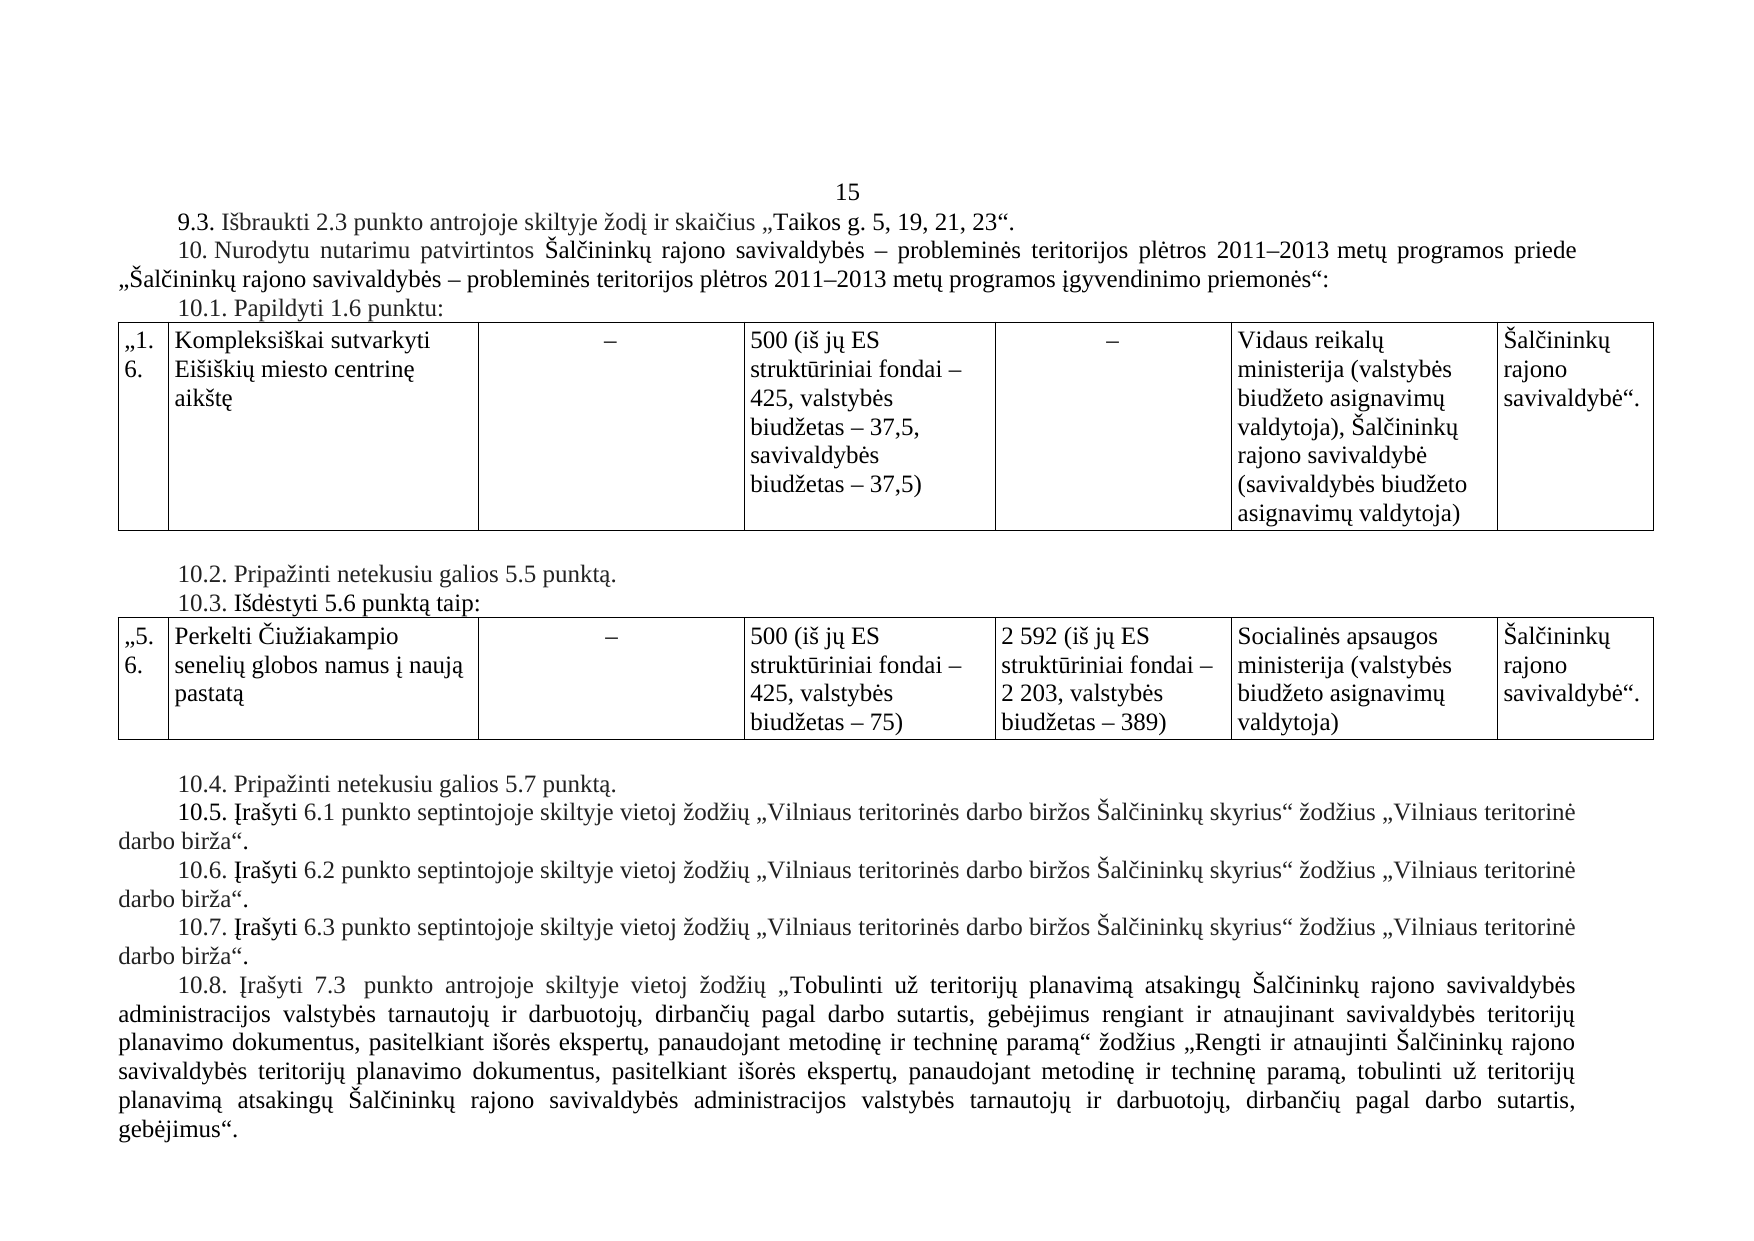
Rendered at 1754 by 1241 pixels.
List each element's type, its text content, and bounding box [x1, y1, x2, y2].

table_header Perkelti Čiužiakampio senelių globos namus į naują pastatą [169, 618, 478, 739]
text 10.6. Įrašyti 6.2 punkto septintojoje skiltyje vietoj žodžių „Vilniaus teritorinės darbo biržos Šalčininkų skyrius“ žodžius „Vilniaus teritorinė darbo birža“. [118, 855, 1577, 912]
text 10.4. Pripažinti netekusiu galios 5.7 punktą. [118, 769, 1577, 797]
text 10.7. Įrašyti 6.3 punkto septintojoje skiltyje vietoj žodžių „Vilniaus teritorinės darbo biržos Šalčininkų skyrius“ žodžius „Vilniaus teritorinė darbo birža“. [118, 912, 1577, 970]
table_header Kompleksiškai sutvarkyti Eišiškių miesto centrinę aikštę [169, 323, 478, 530]
text 10.5. Įrašyti 6.1 punkto septintojoje skiltyje vietoj žodžių „Vilniaus teritorinės darbo biržos Šalčininkų skyrius“ žodžius „Vilniaus teritorinė darbo birža“. [118, 797, 1577, 855]
table_header 500 (iš jų ES struktūriniai fondai – 425, valstybės biudžetas – 75) [745, 618, 995, 739]
table_header – [479, 323, 744, 530]
text 9.3. Išbraukti 2.3 punkto antrojoje skiltyje žodį ir skaičius „Taikos g. 5, 19, 21, 23“. [118, 207, 1577, 235]
text 10.8. Įrašyti 7.3 punkto antrojoje skiltyje vietoj žodžių „Tobulinti už teritorijų planavimą atsakingų Šalčininkų rajono savivaldybės administracijos valstybės tarnautojų ir darbuotojų, dirbančių pagal darbo sutartis, gebėjimus rengiant ir atnaujinant savivaldybės teritorijų planavimo dokumentus, pasitelkiant išorės ekspertų, panaudojant metodinę ir techninę paramą“ žodžius „Rengti ir atnaujinti Šalčininkų rajono savivaldybės teritorijų planavimo dokumentus, pasitelkiant išorės ekspertų, panaudojant metodinę ir techninę paramą, tobulinti už teritorijų planavimą atsakingų Šalčininkų rajono savivaldybės administracijos valstybės tarnautojų ir darbuotojų, dirbančių pagal darbo sutartis, gebėjimus“. [118, 970, 1577, 1142]
table_header 2 592 (iš jų ES struktūriniai fondai – 2 203, valstybės biudžetas – 389) [996, 618, 1231, 739]
text 10.2. Pripažinti netekusiu galios 5.5 punktą. [118, 559, 1577, 588]
table_header Šalčininkų rajono savivaldybė“. [1498, 618, 1653, 739]
table_header – [996, 323, 1231, 530]
text 10.1. Papildyti 1.6 punktu: [118, 293, 1577, 322]
table_header „1.6. [119, 323, 168, 530]
table_header – [479, 618, 744, 739]
text 10. Nurodytu nutarimu patvirtintos Šalčininkų rajono savivaldybės – probleminės teritorijos plėtros 2011–2013 metų programos priede „Šalčininkų rajono savivaldybės – probleminės teritorijos plėtros 2011–2013 metų programos įgyvendinimo priemonės“: [118, 235, 1577, 293]
text 10.3. Išdėstyti 5.6 punktą taip: [118, 588, 1577, 617]
table_header „5.6. [119, 618, 168, 739]
table_header Vidaus reikalų ministerija (valstybės biudžeto asignavimų valdytoja), Šalčininkų rajono savivaldybė (savivaldybės biudžeto asignavimų valdytoja) [1232, 323, 1497, 530]
table_header Socialinės apsaugos ministerija (valstybės biudžeto asignavimų valdytoja) [1232, 618, 1497, 739]
table_header 500 (iš jų ES struktūriniai fondai – 425, valstybės biudžetas – 37,5, savivaldybės biudžetas – 37,5) [745, 323, 995, 530]
table_header Šalčininkų rajono savivaldybė“. [1498, 323, 1653, 530]
